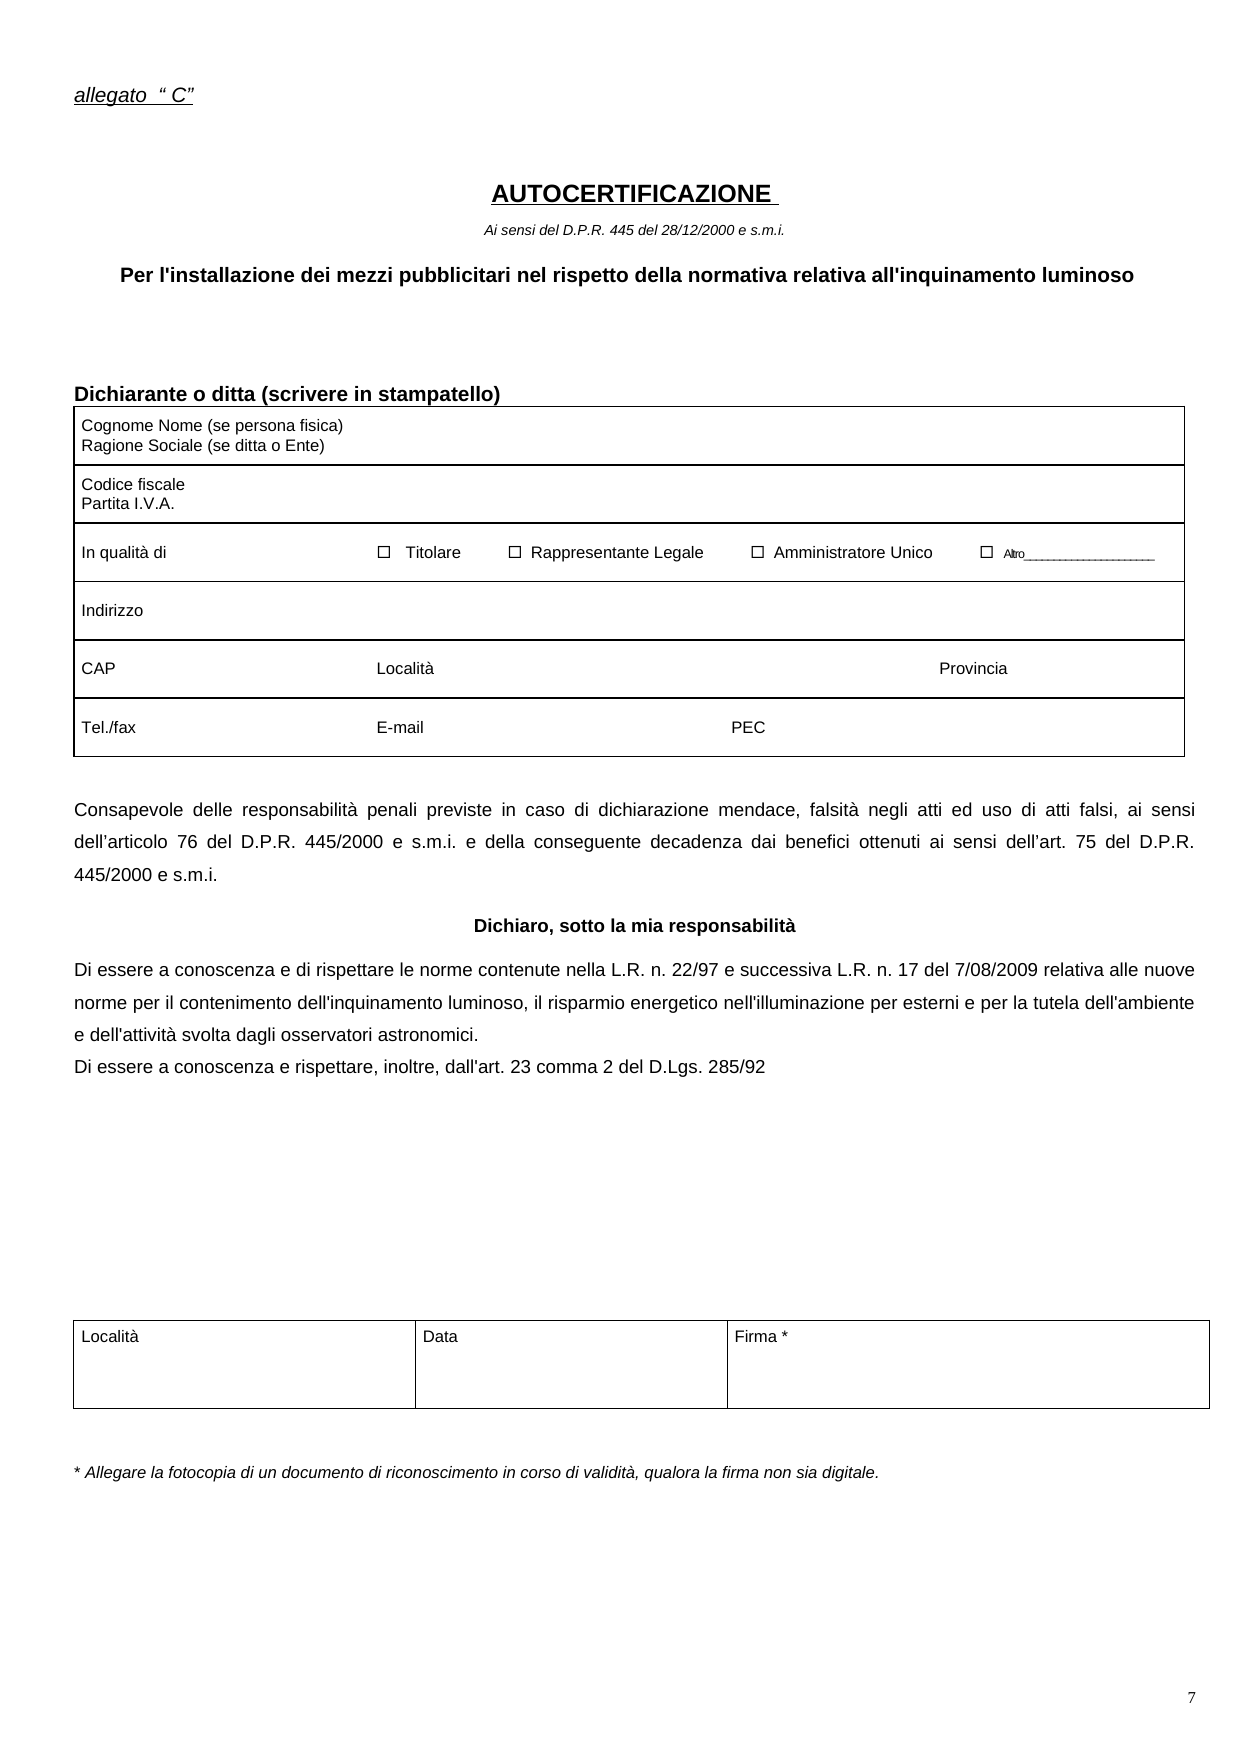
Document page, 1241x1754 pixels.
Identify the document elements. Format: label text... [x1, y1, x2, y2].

text Ai sensi del D.P.R. 445 del 28/12/2000 e s.m.i. [74, 222, 1196, 239]
table_cell  Titolare  Rappresentante Legale  Amministratore Unico  Altro______________________ [369, 524, 1184, 581]
table_cell [789, 699, 1184, 756]
text allegato “ C” [74, 83, 1196, 107]
table_cell [133, 641, 369, 697]
table_cell CAP [75, 641, 133, 697]
table_header Data [416, 1321, 727, 1408]
text Di essere a conoscenza e di rispettare le norme contenute nella L.R. n. 22/97 e successiva L.R. n. 17 del 7/08/2009 relativa alle nuove norme per il contenimento dell'inquinamento luminoso, il risparmio energetico nell'illuminazione per esterni e per la tutela dell'ambiente e dell'attività svolta dagli osservatori astronomici. [74, 959, 1196, 1045]
table_cell [163, 699, 369, 756]
table_cell Tel./fax [75, 699, 162, 756]
text * Allegare la fotocopia di un documento di riconoscimento in corso di validità, qualora la firma non sia digitale. [74, 1436, 1196, 1482]
table_header Cognome Nome (se persona fisica) Ragione Sociale (se ditta o Ente) [75, 407, 369, 464]
table_header Firma * [728, 1321, 1209, 1408]
table_cell Codice fiscale Partita I.V.A. [75, 466, 369, 522]
text Di essere a conoscenza e rispettare, inoltre, dall'art. 23 comma 2 del D.Lgs. 285/92 [74, 1056, 1196, 1078]
table_cell [458, 641, 932, 697]
table_cell In qualità di [75, 524, 369, 581]
text Dichiarante o ditta (scrivere in stampatello) [74, 378, 1181, 406]
subtitle Consapevole delle responsabilità penali previste in caso di dichiarazione mendace, falsità negli atti ed uso di atti falsi, ai sensi dell’articolo 76 del D.P.R. 445/2000 e s.m.i. e della conseguente decadenza dai benefici ottenuti ai sensi dell’art. 75 del D.P.R. 445/2000 e s.m.i. [74, 799, 1196, 885]
table_cell E-mail [369, 699, 458, 756]
table_header [369, 407, 1184, 464]
text Per l'installazione dei mezzi pubblicitari nel rispetto della normativa relativa all'inquinamento luminoso [74, 260, 1181, 287]
table_cell [369, 582, 1184, 639]
table_cell [1021, 641, 1184, 697]
table_cell Località [369, 641, 458, 697]
table_cell PEC [724, 699, 788, 756]
table_header Località [74, 1321, 415, 1408]
subtitle AUTOCERTIFICAZIONE [74, 179, 1196, 208]
table_cell Indirizzo [75, 582, 369, 639]
table_cell [458, 699, 724, 756]
subtitle Dichiaro, sotto la mia responsabilità [74, 914, 1196, 936]
table_cell [369, 466, 1184, 522]
table_cell Provincia [932, 641, 1021, 697]
